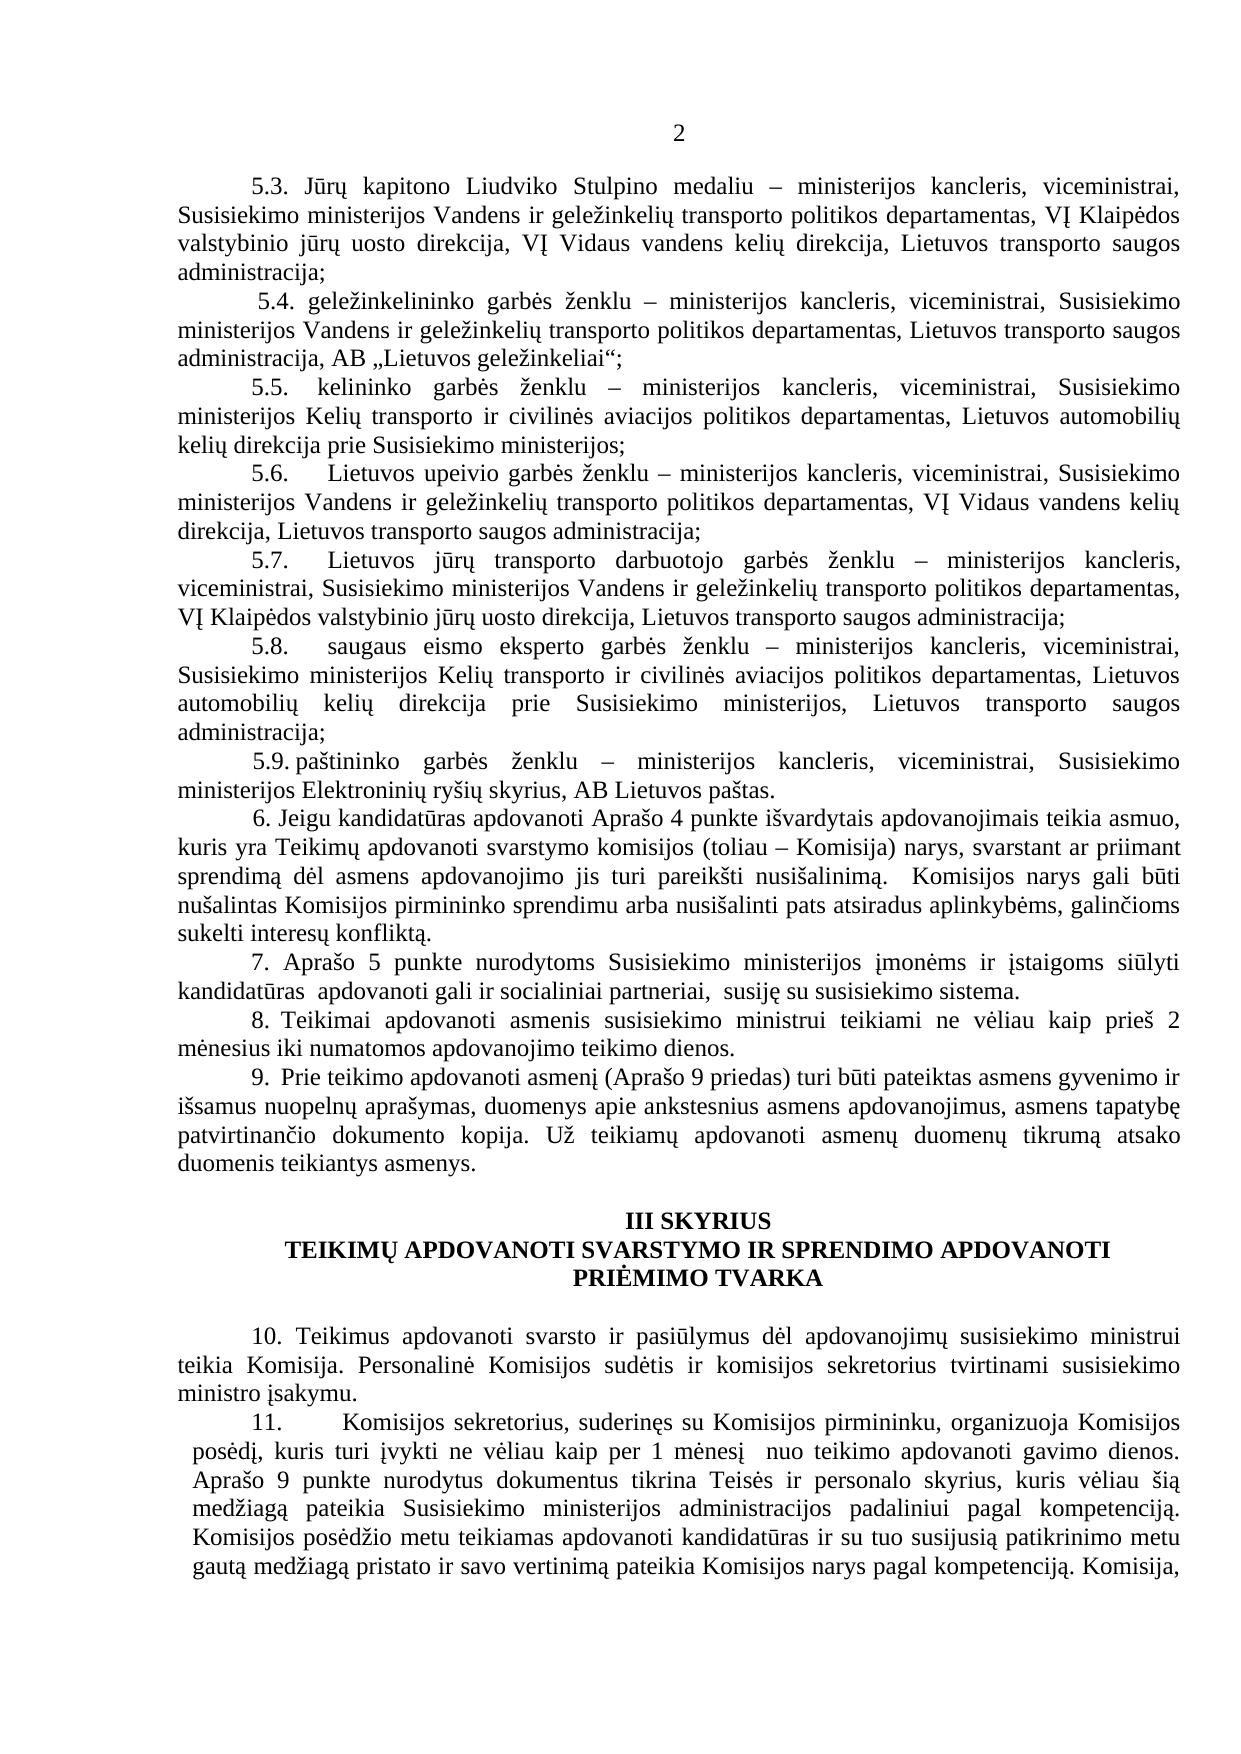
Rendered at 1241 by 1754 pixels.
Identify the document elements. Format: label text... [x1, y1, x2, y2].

text 11. Komisijos sekretorius, suderinęs su Komisijos pirmininku, organizuoja Komisijos posėdį, kuris turi įvykti ne vėliau kaip per 1 mėnesį nuo teikimo apdovanoti gavimo dienos. Aprašo 9 punkte nurodytus dokumentus tikrina Teisės ir personalo skyrius, kuris vėliau šią medžiagą pateikia Susisiekimo ministerijos administracijos padaliniui pagal kompetenciją. Komisijos posėdžio metu teikiamas apdovanoti kandidatūras ir su tuo susijusią patikrinimo metu gautą medžiagą pristato ir savo vertinimą pateikia Komisijos narys pagal kompetenciją. Komisija, [192, 1407, 1181, 1580]
text 5.9. paštininko garbės ženklu – ministerijos kancleris, viceministrai, Susisiekimo ministerijos Elektroninių ryšių skyrius, AB Lietuvos paštas. [177, 746, 1181, 803]
text 5.7. Lietuvos jūrų transporto darbuotojo garbės ženklu – ministerijos kancleris, viceministrai, Susisiekimo ministerijos Vandens ir geležinkelių transporto politikos departamentas, VĮ Klaipėdos valstybinio jūrų uosto direkcija, Lietuvos transporto saugos administracija; [177, 545, 1181, 631]
text 9. Prie teikimo apdovanoti asmenį (Aprašo 9 priedas) turi būti pateiktas asmens gyvenimo ir išsamus nuopelnų aprašymas, duomenys apie ankstesnius asmens apdovanojimus, asmens tapatybę patvirtinančio dokumento kopija. Už teikiamų apdovanoti asmenų duomenų tikrumą atsako duomenis teikiantys asmenys. [177, 1062, 1181, 1177]
text 5.8. saugaus eismo eksperto garbės ženklu – ministerijos kancleris, viceministrai, Susisiekimo ministerijos Kelių transporto ir civilinės aviacijos politikos departamentas, Lietuvos automobilių kelių direkcija prie Susisiekimo ministerijos, Lietuvos transporto saugos administracija; [177, 631, 1181, 746]
text 5.5. kelininko garbės ženklu – ministerijos kancleris, viceministrai, Susisiekimo ministerijos Kelių transporto ir civilinės aviacijos politikos departamentas, Lietuvos automobilių kelių direkcija prie Susisiekimo ministerijos; [177, 372, 1181, 458]
text 7. Aprašo 5 punkte nurodytoms Susisiekimo ministerijos įmonėms ir įstaigoms siūlyti kandidatūras apdovanoti gali ir socialiniai partneriai, susiję su susisiekimo sistema. [177, 947, 1181, 1005]
text 5.4. geležinkelininko garbės ženklu – ministerijos kancleris, viceministrai, Susisiekimo ministerijos Vandens ir geležinkelių transporto politikos departamentas, Lietuvos transporto saugos administracija, AB „Lietuvos geležinkeliai“; [177, 286, 1181, 372]
text III SKYRIUS [215, 1206, 1181, 1235]
text 8. Teikimai apdovanoti asmenis susisiekimo ministrui teikiami ne vėliau kaip prieš 2 mėnesius iki numatomos apdovanojimo teikimo dienos. [177, 1005, 1181, 1062]
text 5.6. Lietuvos upeivio garbės ženklu – ministerijos kancleris, viceministrai, Susisiekimo ministerijos Vandens ir geležinkelių transporto politikos departamentas, VĮ Vidaus vandens kelių direkcija, Lietuvos transporto saugos administracija; [177, 458, 1181, 545]
text TEIKIMŲ APDOVANOTI SVARSTYMO IR SPRENDIMO APDOVANOTI PRIĖMIMO TVARKA [215, 1235, 1181, 1292]
text 10. Teikimus apdovanoti svarsto ir pasiūlymus dėl apdovanojimų susisiekimo ministrui teikia Komisija. Personalinė Komisijos sudėtis ir komisijos sekretorius tvirtinami susisiekimo ministro įsakymu. [177, 1321, 1181, 1407]
text 5.3. Jūrų kapitono Liudviko Stulpino medaliu – ministerijos kancleris, viceministrai, Susisiekimo ministerijos Vandens ir geležinkelių transporto politikos departamentas, VĮ Klaipėdos valstybinio jūrų uosto direkcija, VĮ Vidaus vandens kelių direkcija, Lietuvos transporto saugos administracija; [177, 171, 1181, 286]
text 6. Jeigu kandidatūras apdovanoti Aprašo 4 punkte išvardytais apdovanojimais teikia asmuo, kuris yra Teikimų apdovanoti svarstymo komisijos (toliau – Komisija) narys, svarstant ar priimant sprendimą dėl asmens apdovanojimo jis turi pareikšti nusišalinimą. Komisijos narys gali būti nušalintas Komisijos pirmininko sprendimu arba nusišalinti pats atsiradus aplinkybėms, galinčioms sukelti interesų konfliktą. [177, 803, 1181, 947]
